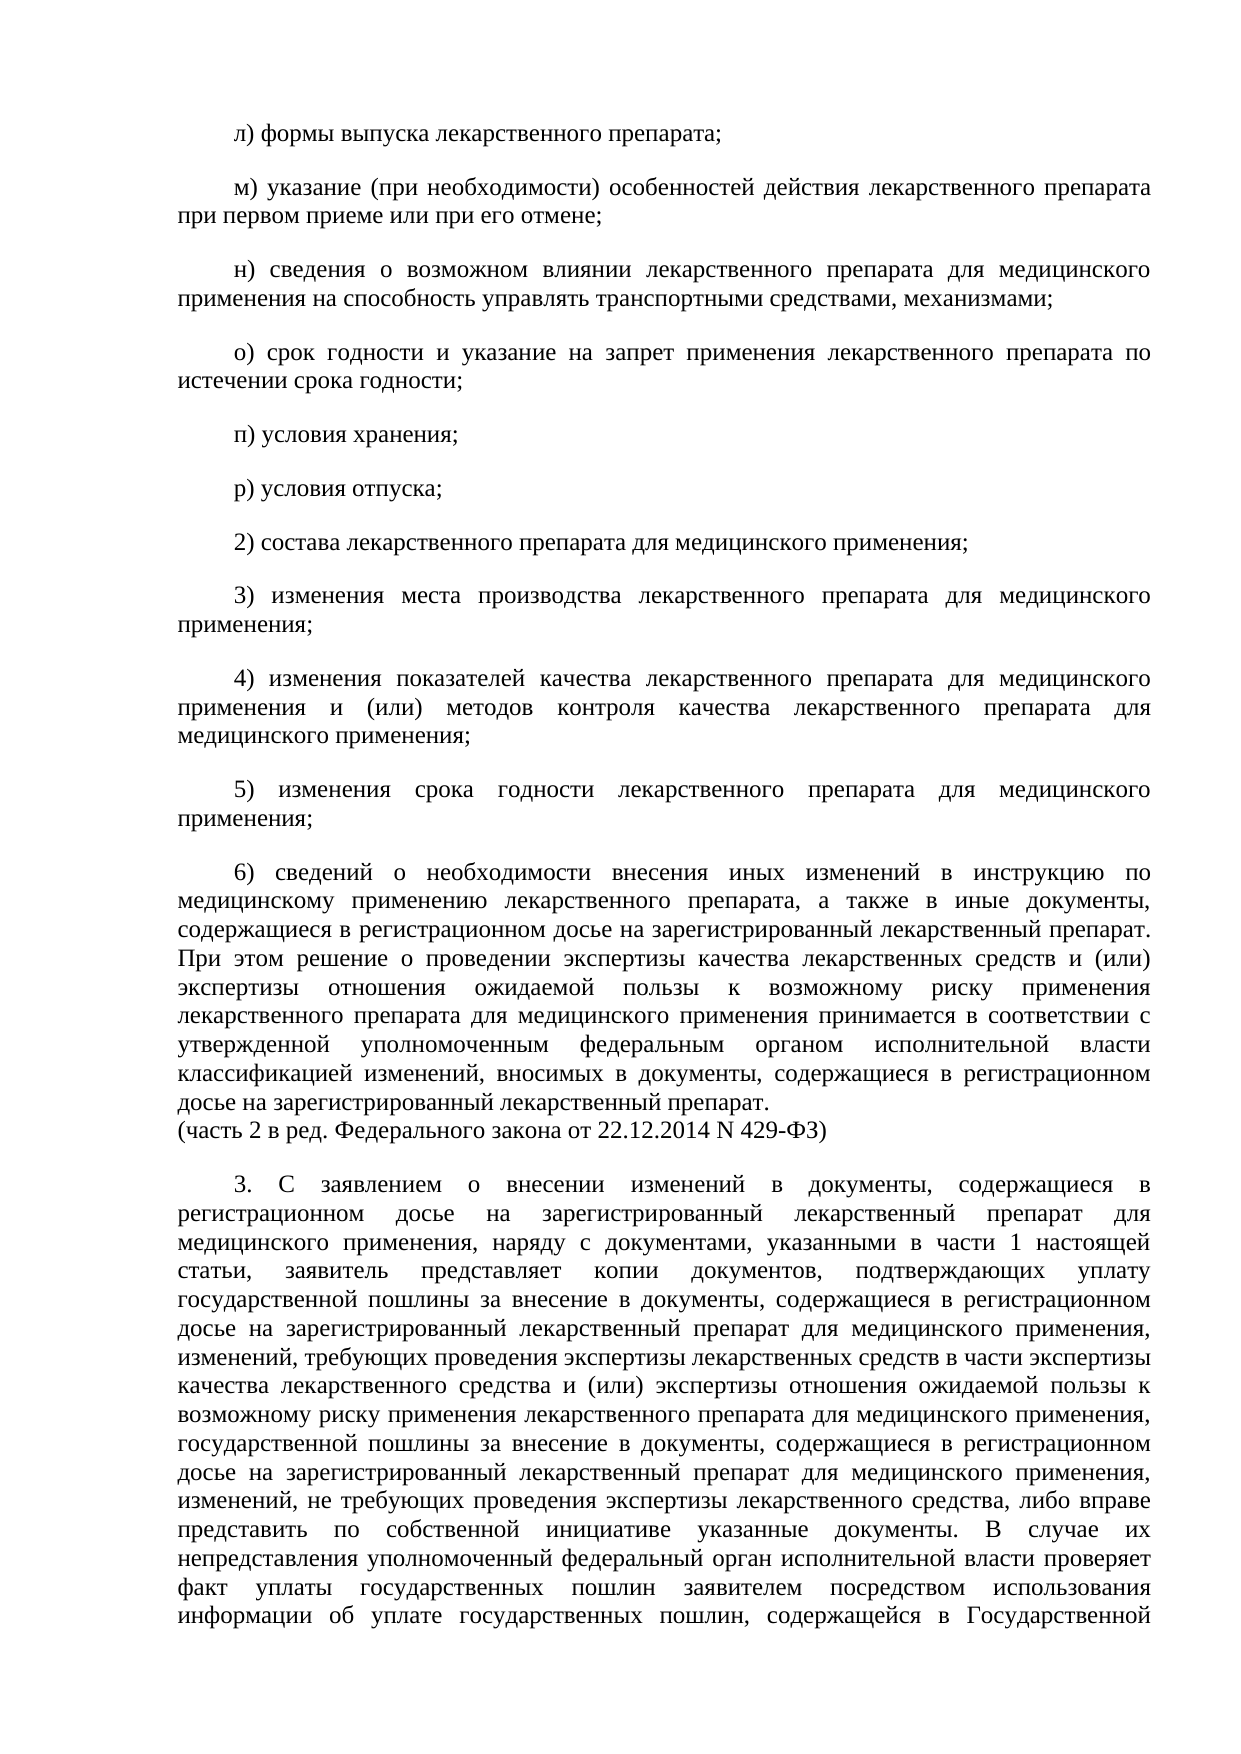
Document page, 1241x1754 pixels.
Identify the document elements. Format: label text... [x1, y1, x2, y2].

text 5) изменения срока годности лекарственного препарата для медицинского применения; [177, 774, 1152, 832]
text 2) состава лекарственного препарата для медицинского применения; [177, 527, 1152, 556]
text 3) изменения места производства лекарственного препарата для медицинского применения; [177, 581, 1152, 638]
text н) сведения о возможном влиянии лекарственного препарата для медицинского применения на способность управлять транспортными средствами, механизмами; [177, 254, 1152, 312]
text 3. С заявлением о внесении изменений в документы, содержащиеся в регистрационном досье на зарегистрированный лекарственный препарат для медицинского применения, наряду с документами, указанными в части 1 настоящей статьи, заявитель представляет копии документов, подтверждающих уплату государственной пошлины за внесение в документы, содержащиеся в регистрационном досье на зарегистрированный лекарственный препарат для медицинского применения, изменений, требующих проведения экспертизы лекарственных средств в части экспертизы качества лекарственного средства и (или) экспертизы отношения ожидаемой пользы к возможному риску применения лекарственного препарата для медицинского применения, государственной пошлины за внесение в документы, содержащиеся в регистрационном досье на зарегистрированный лекарственный препарат для медицинского применения, изменений, не требующих проведения экспертизы лекарственного средства, либо вправе представить по собственной инициативе указанные документы. В случае их непредставления уполномоченный федеральный орган исполнительной власти проверяет факт уплаты государственных пошлин заявителем посредством использования информации об уплате государственных пошлин, содержащейся в Государственной [177, 1169, 1152, 1629]
text м) указание (при необходимости) особенностей действия лекарственного препарата при первом приеме или при его отмене; [177, 172, 1152, 229]
text (часть 2 в ред. Федерального закона от 22.12.2014 N 429-ФЗ) [177, 1116, 1152, 1144]
text р) условия отпуска; [177, 473, 1152, 502]
text о) срок годности и указание на запрет применения лекарственного препарата по истечении срока годности; [177, 337, 1152, 394]
text 6) сведений о необходимости внесения иных изменений в инструкцию по медицинскому применению лекарственного препарата, а также в иные документы, содержащиеся в регистрационном досье на зарегистрированный лекарственный препарат. При этом решение о проведении экспертизы качества лекарственных средств и (или) экспертизы отношения ожидаемой пользы к возможному риску применения лекарственного препарата для медицинского применения принимается в соответствии с утвержденной уполномоченным федеральным органом исполнительной власти классификацией изменений, вносимых в документы, содержащиеся в регистрационном досье на зарегистрированный лекарственный препарат. [177, 857, 1152, 1116]
text 4) изменения показателей качества лекарственного препарата для медицинского применения и (или) методов контроля качества лекарственного препарата для медицинского применения; [177, 663, 1152, 749]
text л) формы выпуска лекарственного препарата; [177, 118, 1152, 147]
text п) условия хранения; [177, 419, 1152, 448]
